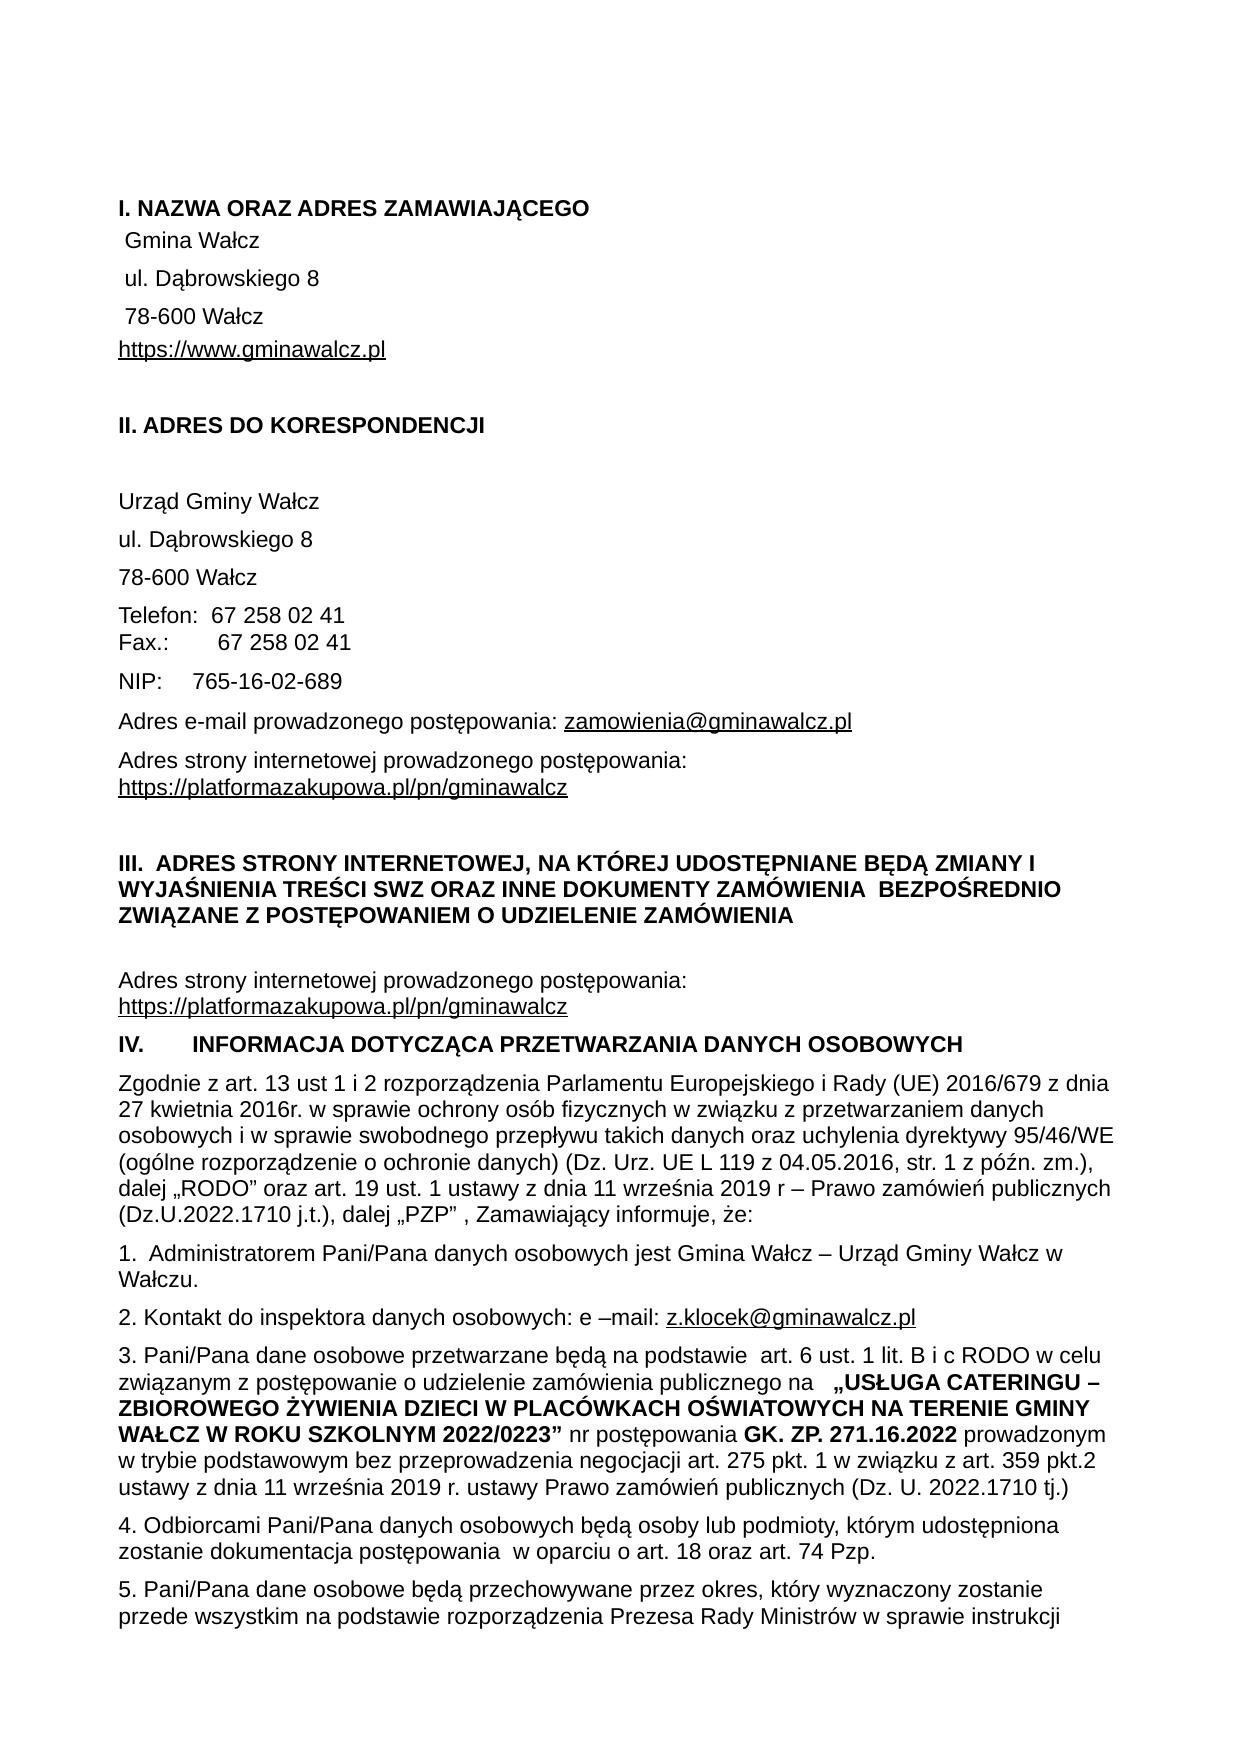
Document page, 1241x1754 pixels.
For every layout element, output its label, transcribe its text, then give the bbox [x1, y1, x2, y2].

text ul. Dąbrowskiego 8 [118, 265, 1122, 291]
text III. ADRES STRONY INTERNETOWEJ, NA KTÓREJ UDOSTĘPNIANE BĘDĄ ZMIANY I WYJAŚNIENIA TREŚCI SWZ ORAZ INNE DOKUMENTY ZAMÓWIENIA BEZPOŚREDNIO ZWIĄZANE Z POSTĘPOWANIEM O UDZIELENIE ZAMÓWIENIA [118, 850, 1122, 929]
text 5. Pani/Pana dane osobowe będą przechowywane przez okres, który wyznaczony zostanie przede wszystkim na podstawie rozporządzenia Prezesa Rady Ministrów w sprawie instrukcji [118, 1576, 1122, 1629]
text II. ADRES DO KORESPONDENCJI [118, 412, 1122, 438]
text 78-600 Wałcz [118, 303, 1122, 329]
text https://www.gminawalcz.pl [118, 336, 1122, 362]
text 3. Pani/Pana dane osobowe przetwarzane będą na podstawie art. 6 ust. 1 lit. B i c RODO w celu związanym z postępowanie o udzielenie zamówienia publicznego na „USŁUGA CATERINGU – ZBIOROWEGO ŻYWIENIA DZIECI W PLACÓWKACH OŚWIATOWYCH NA TERENIE GMINY WAŁCZ W ROKU SZKOLNYM 2022/0223” nr postępowania GK. ZP. 271.16.2022 prowadzonym w trybie podstawowym bez przeprowadzenia negocjacji art. 275 pkt. 1 w związku z art. 359 pkt.2 ustawy z dnia 11 września 2019 r. ustawy Prawo zamówień publicznych (Dz. U. 2022.1710 tj.) [118, 1342, 1122, 1500]
text Fax.: 67 258 02 41 [118, 629, 1122, 655]
text Zgodnie z art. 13 ust 1 i 2 rozporządzenia Parlamentu Europejskiego i Rady (UE) 2016/679 z dnia 27 kwietnia 2016r. w sprawie ochrony osób fizycznych w związku z przetwarzaniem danych osobowych i w sprawie swobodnego przepływu takich danych oraz uchylenia dyrektywy 95/46/WE (ogólne rozporządzenie o ochronie danych) (Dz. Urz. UE L 119 z 04.05.2016, str. 1 z późn. zm.), dalej „RODO” oraz art. 19 ust. 1 ustawy z dnia 11 września 2019 r – Prawo zamówień publicznych (Dz.U.2022.1710 j.t.), dalej „PZP” , Zamawiający informuje, że: [118, 1069, 1122, 1228]
text Adres strony internetowej prowadzonego postępowania: https://platformazakupowa.pl/pn/gminawalcz [118, 747, 1122, 800]
text 78-600 Wałcz [118, 564, 1122, 591]
text I. NAZWA ORAZ ADRES ZAMAWIAJĄCEGO [118, 194, 1122, 221]
text Telefon: 67 258 02 41 [118, 602, 1122, 629]
text Adres strony internetowej prowadzonego postępowania: https://platformazakupowa.pl/pn/gminawalcz [118, 967, 1122, 1020]
text Gmina Wałcz [118, 227, 1122, 253]
text Adres e-mail prowadzonego postępowania: zamowienia@gminawalcz.pl [118, 708, 1122, 734]
text 4. Odbiorcami Pani/Pana danych osobowych będą osoby lub podmioty, którym udostępniona zostanie dokumentacja postępowania w oparciu o art. 18 oraz art. 74 Pzp. [118, 1512, 1122, 1565]
text NIP: 765-16-02-689 [118, 668, 1122, 694]
text IV. INFORMACJA DOTYCZĄCA PRZETWARZANIA DANYCH OSOBOWYCH [118, 1031, 1122, 1058]
text Urząd Gminy Wałcz [118, 488, 1122, 514]
text 2. Kontakt do inspektora danych osobowych: e –mail: z.klocek@gminawalcz.pl [118, 1304, 1122, 1330]
text 1. Administratorem Pani/Pana danych osobowych jest Gmina Wałcz – Urząd Gminy Wałcz w Wałczu. [118, 1239, 1122, 1292]
text ul. Dąbrowskiego 8 [118, 526, 1122, 552]
